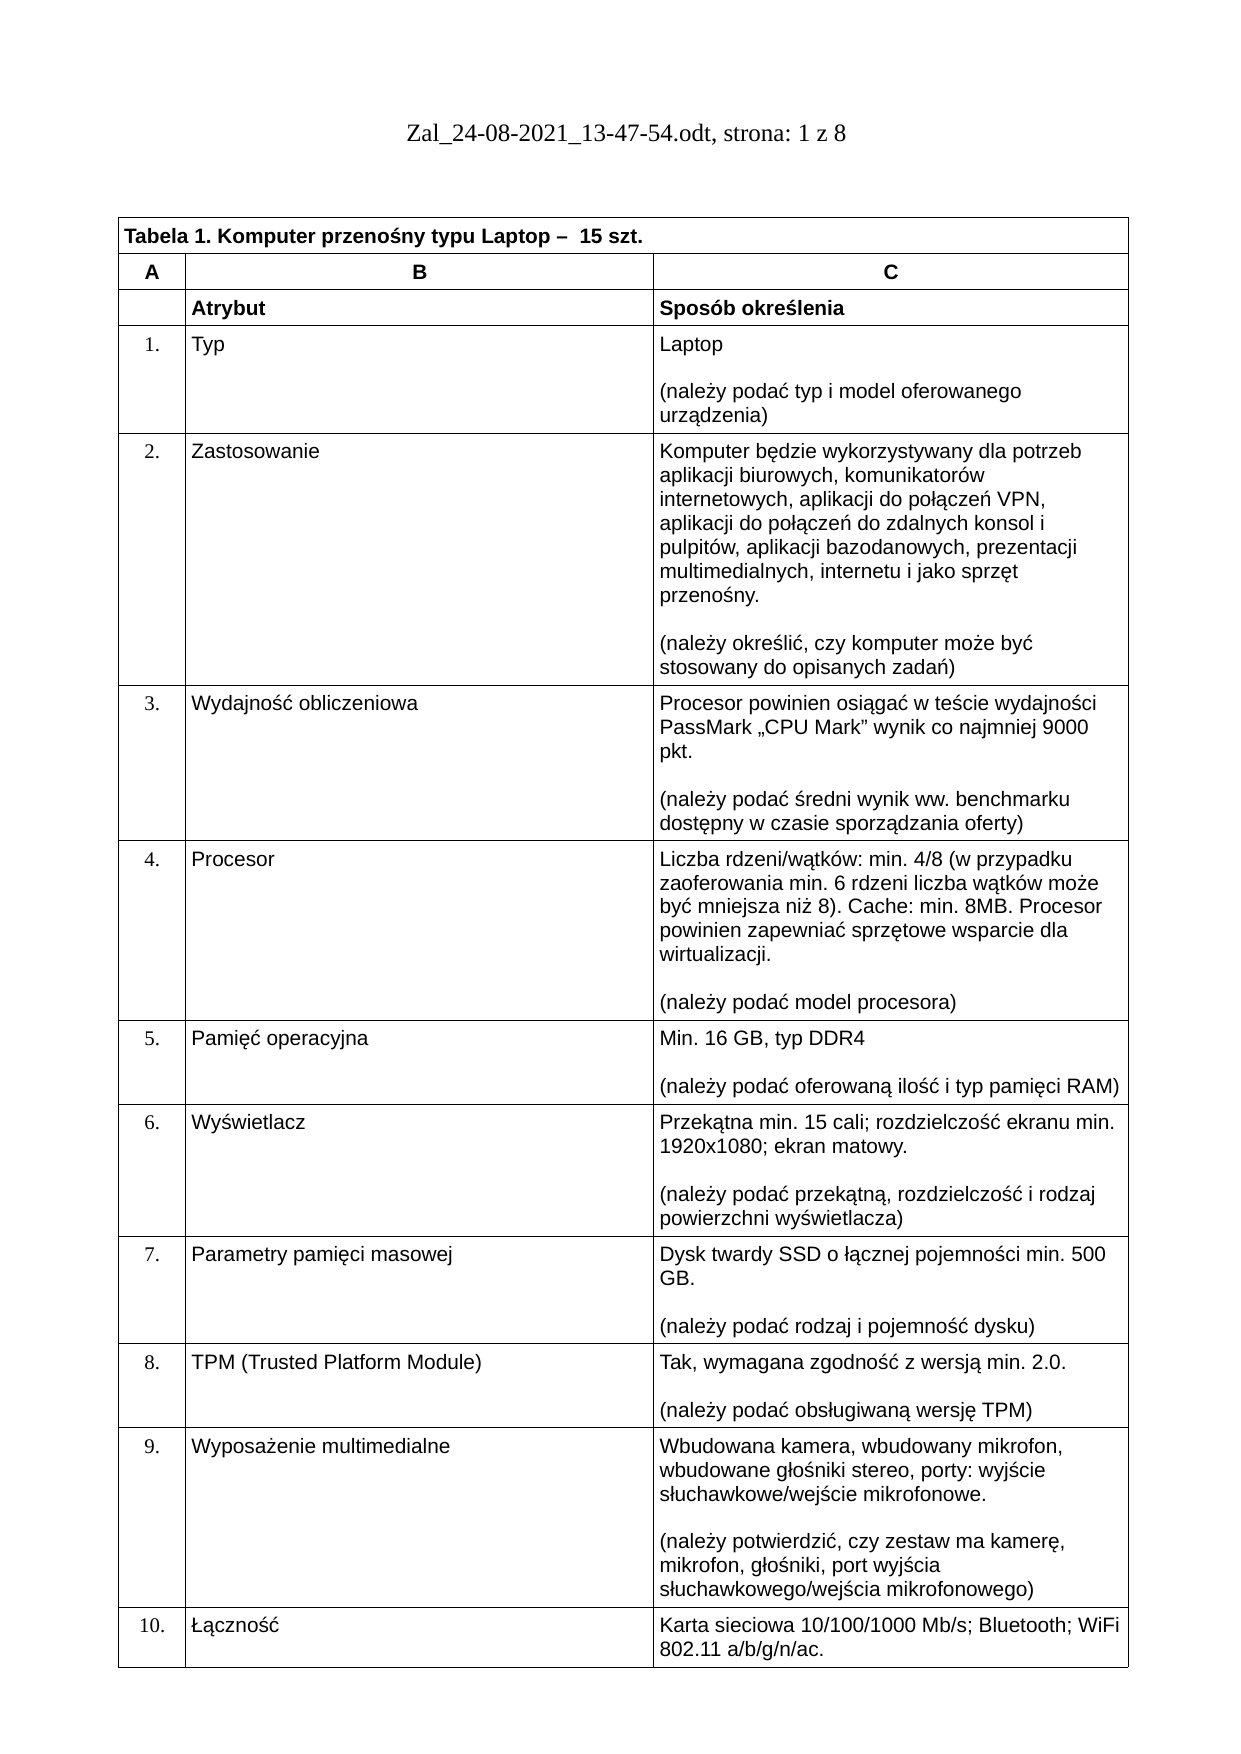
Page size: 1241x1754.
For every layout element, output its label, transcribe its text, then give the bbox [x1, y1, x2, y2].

table_cell Łączność [186, 1608, 653, 1667]
table_cell Wydajność obliczeniowa [186, 686, 653, 840]
table_cell Min. 16 GB, typ DDR4 (należy podać oferowaną ilość i typ pamięci RAM) [654, 1021, 1128, 1104]
table_cell Procesor powinien osiągać w teście wydajności PassMark „CPU Mark” wynik co najmniej 9000 pkt. (należy podać średni wynik ww. benchmarku dostępny w czasie sporządzania oferty) [654, 686, 1128, 840]
table_cell Zastosowanie [186, 434, 653, 684]
table_cell Wbudowana kamera, wbudowany mikrofon, wbudowane głośniki stereo, porty: wyjście słuchawkowe/wejście mikrofonowe. (należy potwierdzić, czy zestaw ma kamerę, mikrofon, głośniki, port wyjścia słuchawkowego/wejścia mikrofonowego) [654, 1428, 1128, 1607]
table_cell Typ [186, 326, 653, 433]
table_cell [119, 1608, 185, 1667]
table_cell B [186, 254, 653, 289]
table_cell C [654, 254, 1128, 289]
table_cell Procesor [186, 841, 653, 1020]
table_cell [119, 686, 185, 840]
table_cell Laptop (należy podać typ i model oferowanego urządzenia) [654, 326, 1128, 433]
table_cell Komputer będzie wykorzystywany dla potrzeb aplikacji biurowych, komunikatorów internetowych, aplikacji do połączeń VPN, aplikacji do połączeń do zdalnych konsol i pulpitów, aplikacji bazodanowych, prezentacji multimedialnych, internetu i jako sprzęt przenośny. (należy określić, czy komputer może być stosowany do opisanych zadań) [654, 434, 1128, 684]
table_cell [119, 1237, 185, 1343]
table_cell Wyświetlacz [186, 1105, 653, 1236]
table_cell Tak, wymagana zgodność z wersją min. 2.0. (należy podać obsługiwaną wersję TPM) [654, 1344, 1128, 1427]
table_cell [119, 290, 185, 325]
table_cell Karta sieciowa 10/100/1000 Mb/s; Bluetooth; WiFi 802.11 a/b/g/n/ac. [654, 1608, 1128, 1667]
table_cell Liczba rdzeni/wątków: min. 4/8 (w przypadku zaoferowania min. 6 rdzeni liczba wątków może być mniejsza niż 8). Cache: min. 8MB. Procesor powinien zapewniać sprzętowe wsparcie dla wirtualizacji. (należy podać model procesora) [654, 841, 1128, 1020]
table_cell Pamięć operacyjna [186, 1021, 653, 1104]
table_cell [119, 1344, 185, 1427]
table_cell A [119, 254, 185, 289]
table_cell [119, 326, 185, 433]
table_header Tabela 1. Komputer przenośny typu Laptop – 15 szt. [119, 218, 1128, 253]
table_cell Przekątna min. 15 cali; rozdzielczość ekranu min. 1920x1080; ekran matowy. (należy podać przekątną, rozdzielczość i rodzaj powierzchni wyświetlacza) [654, 1105, 1128, 1236]
table_cell Parametry pamięci masowej [186, 1237, 653, 1343]
table_cell Atrybut [186, 290, 653, 325]
table_cell TPM (Trusted Platform Module) [186, 1344, 653, 1427]
table_cell Sposób określenia [654, 290, 1128, 325]
table_cell Wyposażenie multimedialne [186, 1428, 653, 1607]
table_cell [119, 841, 185, 1020]
table_cell [119, 1021, 185, 1104]
table_cell Dysk twardy SSD o łącznej pojemności min. 500 GB. (należy podać rodzaj i pojemność dysku) [654, 1237, 1128, 1343]
table_cell [119, 434, 185, 684]
table_cell [119, 1105, 185, 1236]
table_cell [119, 1428, 185, 1607]
